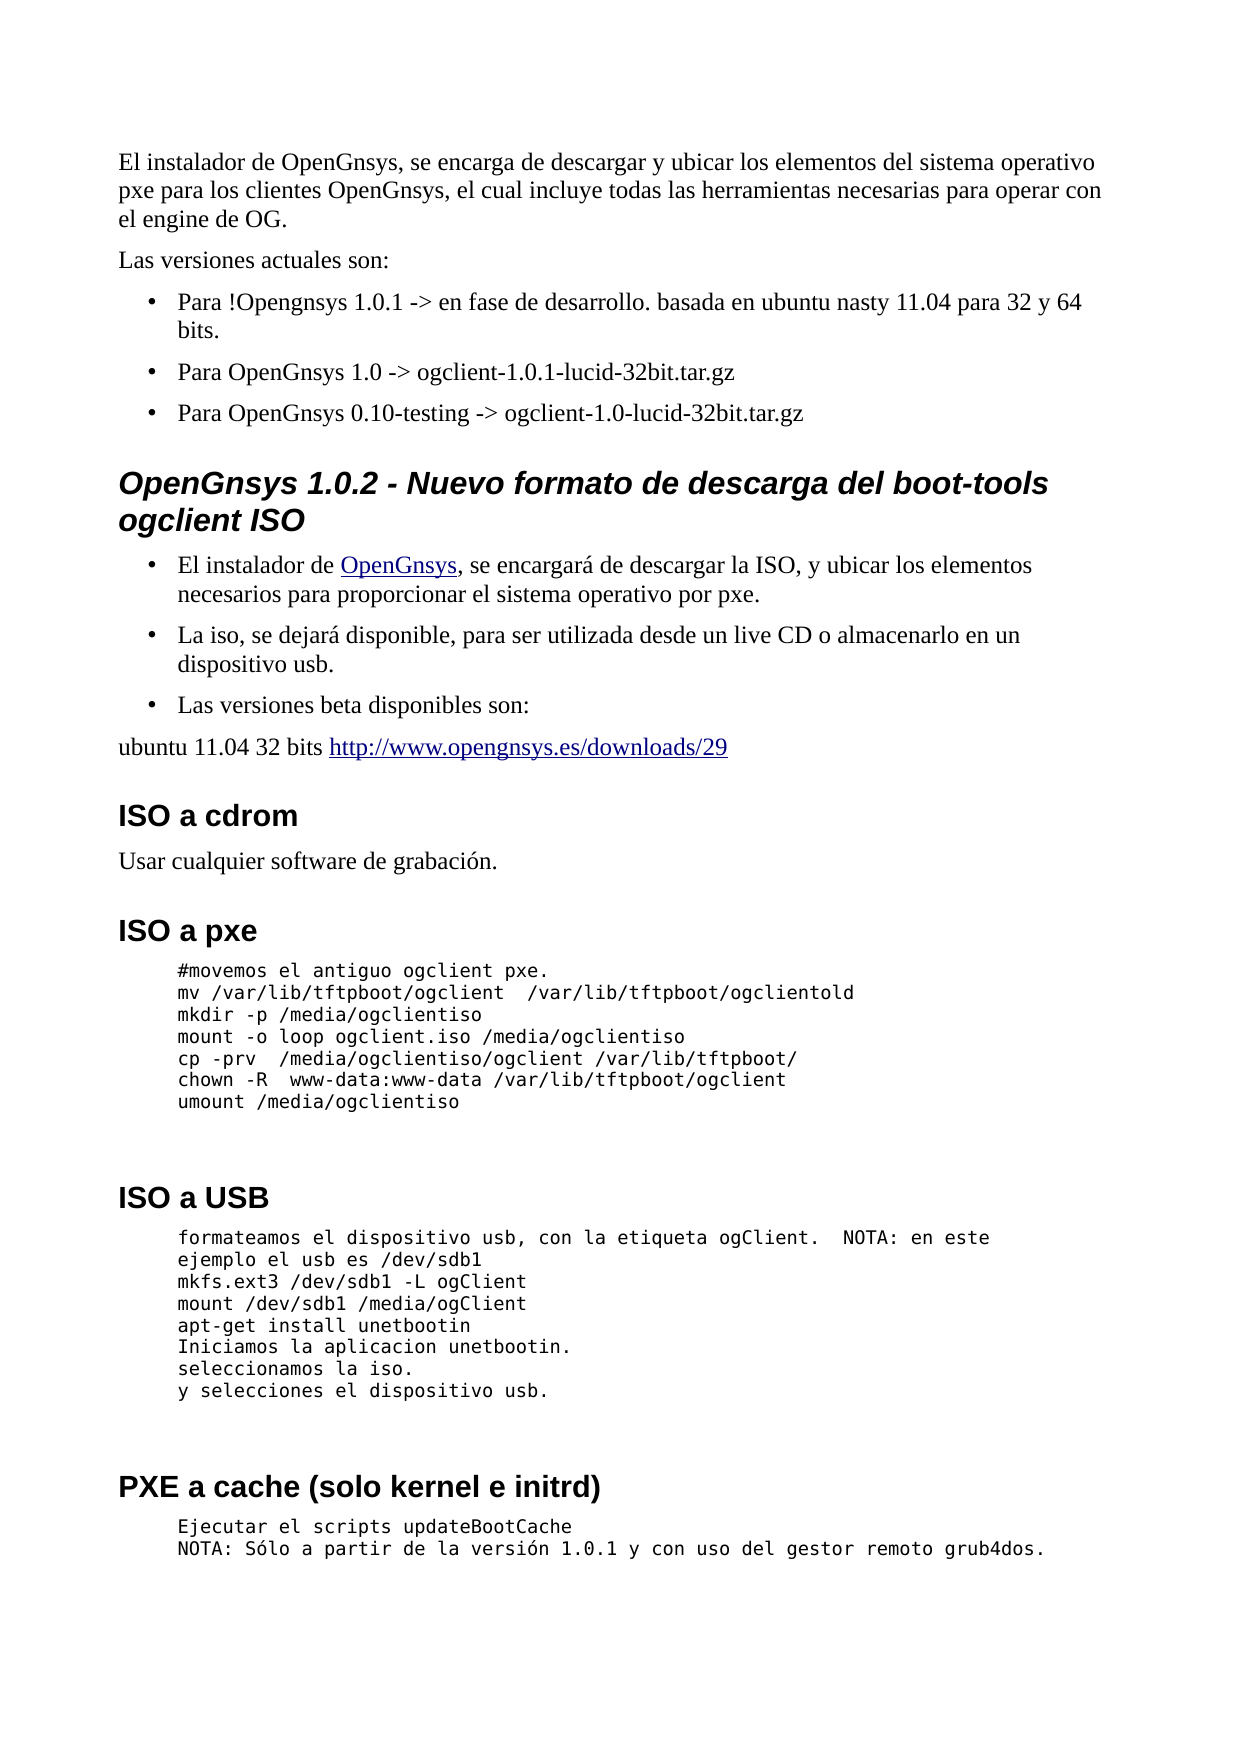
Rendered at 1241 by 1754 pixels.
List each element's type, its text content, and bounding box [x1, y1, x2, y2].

text Las versiones actuales son: [118, 246, 1122, 274]
text ubuntu 11.04 32 bits ​http://www.opengnsys.es/downloads/29 [118, 732, 1122, 761]
list La iso, se dejará disponible, para ser utilizada desde un live CD o almacenarlo en un dispositivo usb. [148, 621, 1122, 678]
subtitle ISO a USB [118, 1179, 1122, 1215]
list Para OpenGnsys 0.10-testing -> ogclient-1.0-lucid-32bit.tar.gz [148, 398, 1122, 427]
subtitle ISO a cdrom [118, 798, 1122, 833]
text El instalador de OpenGnsys, se encarga de descargar y ubicar los elementos del sistema operativo pxe para los clientes OpenGnsys, el cual incluye todas las herramientas necesarias para operar con el engine de OG. [118, 147, 1122, 233]
subtitle PXE a cache (solo kernel e initrd) [118, 1468, 1122, 1504]
list Las versiones beta disponibles son: [148, 691, 1122, 719]
subtitle ISO a pxe [118, 912, 1122, 947]
text Ejecutar el scripts updateBootCache NOTA: Sólo a partir de la versión 1.0.1 y con uso del gestor remoto grub4dos. [177, 1516, 1063, 1560]
subtitle OpenGnsys 1.0.2 - Nuevo formato de descarga del boot-tools ogclient ISO [118, 464, 1122, 538]
list Para !Opengnsys 1.0.1 -> en fase de desarrollo. basada en ubuntu nasty 11.04 para 32 y 64 bits. [148, 287, 1122, 344]
list El instalador de OpenGnsys, se encargará de descargar la ISO, y ubicar los elementos necesarios para proporcionar el sistema operativo por pxe. [148, 551, 1122, 608]
text #movemos el antiguo ogclient pxe. mv /var/lib/tftpboot/ogclient /var/lib/tftpboot/ogclientold mkdir -p /media/ogclientiso mount -o loop ogclient.iso /media/ogclientiso cp -prv /media/ogclientiso/ogclient /var/lib/tftpboot/ chown -R www-data:www-data /var/lib/tftpboot/ogclient umount /media/ogclientiso [177, 960, 1063, 1113]
list Para OpenGnsys 1.0 -> ogclient-1.0.1-lucid-32bit.tar.gz [148, 357, 1122, 386]
text formateamos el dispositivo usb, con la etiqueta ogClient. NOTA: en este ejemplo el usb es /dev/sdb1 mkfs.ext3 /dev/sdb1 -L ogClient mount /dev/sdb1 /media/ogClient apt-get install unetbootin Iniciamos la aplicacion unetbootin. seleccionamos la iso. y selecciones el dispositivo usb. [177, 1227, 1063, 1402]
text Usar cualquier software de grabación. [118, 846, 1122, 875]
